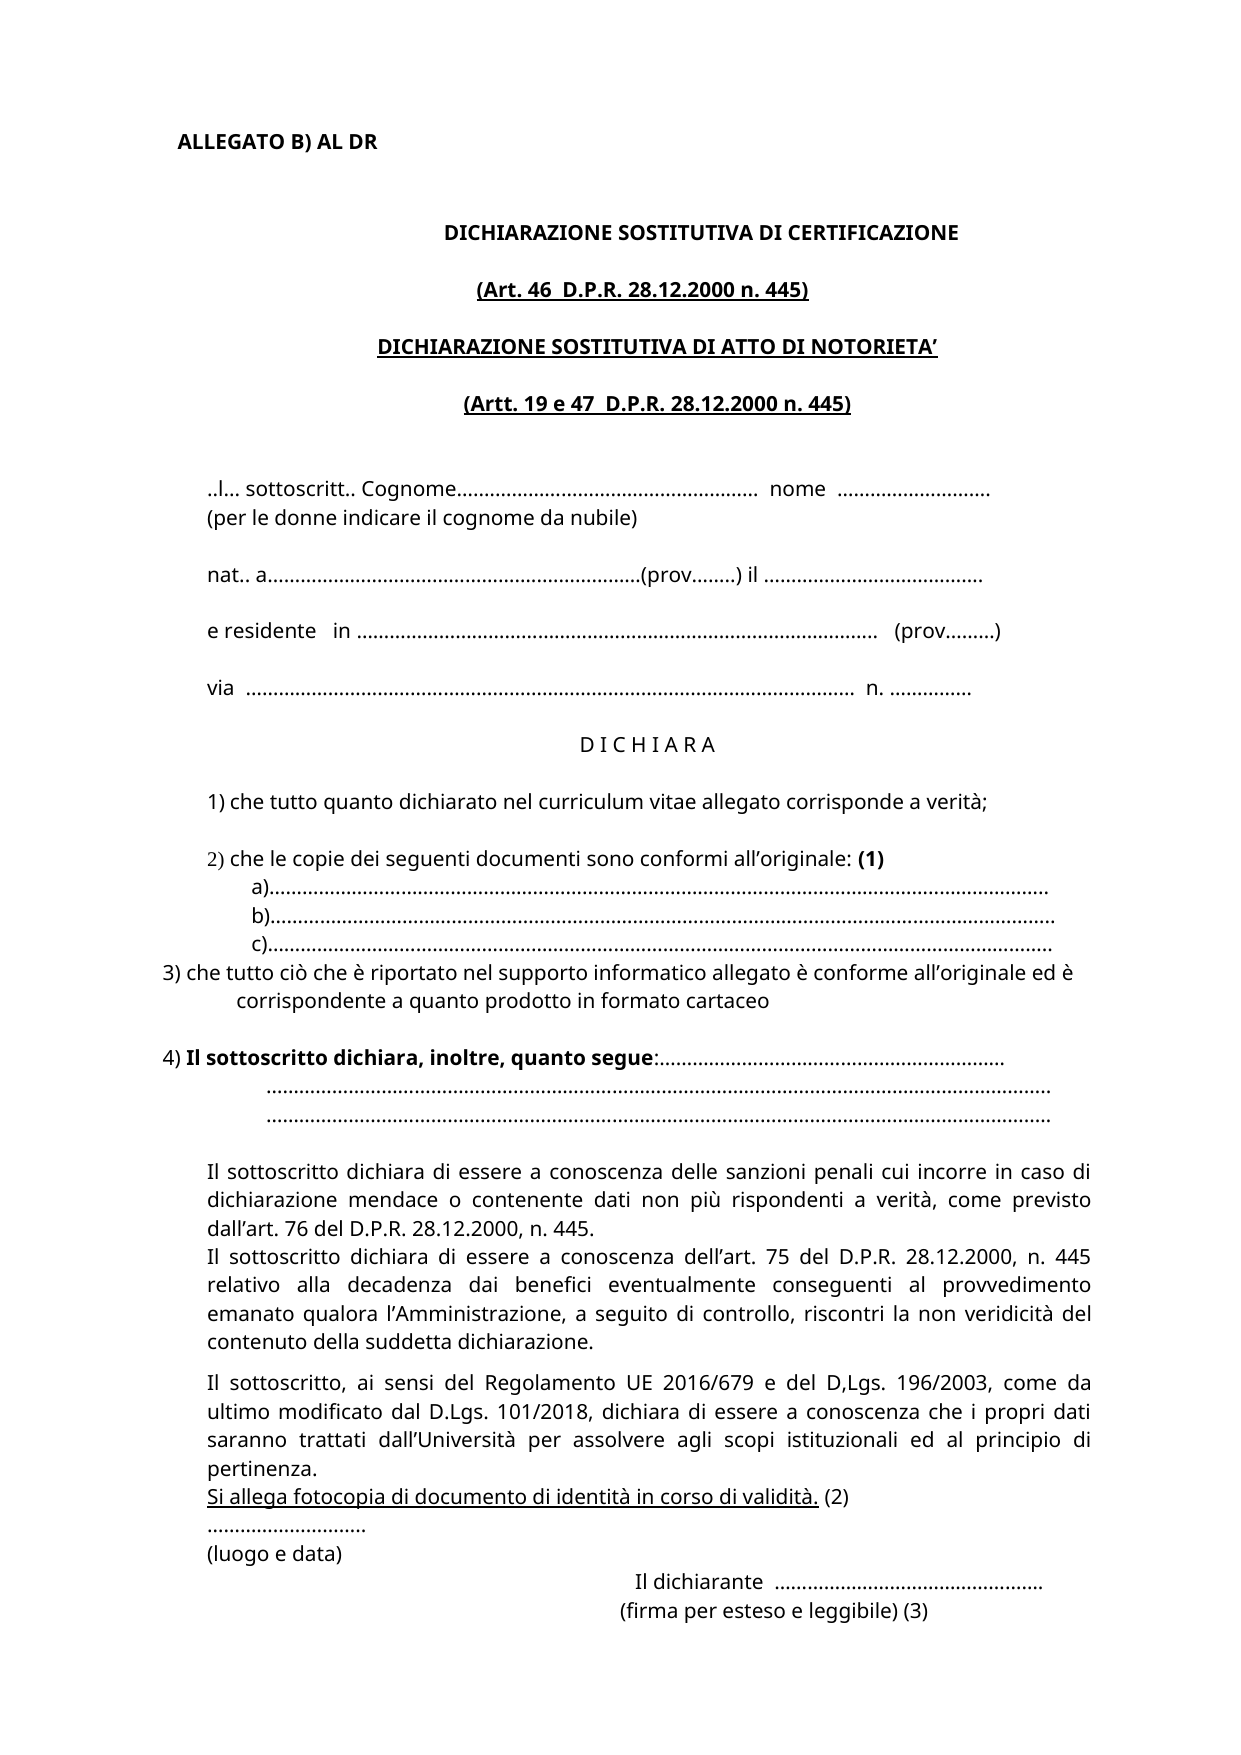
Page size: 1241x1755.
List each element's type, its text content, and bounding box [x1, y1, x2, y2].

text 4) Il sottoscritto dichiara, inoltre, quanto segue:……………………………………………………… [177, 1043, 1107, 1072]
text nat.. a…………………………………………..………………(prov……..) il …………………………………. [207, 560, 1093, 588]
text Il sottoscritto dichiara di essere a conoscenza delle sanzioni penali cui incorre in caso di dichiarazione mendace o contenente dati non più rispondenti a verità, come previsto dall’art. 76 del D.P.R. 28.12.2000, n. 445. [207, 1157, 1093, 1242]
text Il dichiarante …………………………………………. [207, 1567, 1093, 1596]
text (Artt. 19 e 47 D.P.R. 28.12.2000 n. 445) [177, 389, 1137, 417]
text (per le donne indicare il cognome da nubile) [207, 503, 1093, 531]
text …………………………………………………………………………………………………………………………….. [266, 1072, 1093, 1100]
text Il sottoscritto dichiara di essere a conoscenza dell’art. 75 del D.P.R. 28.12.2000, n. 445 relativo alla decadenza dai benefici eventualmente conseguenti al provvedimento emanato qualora l’Amministrazione, a seguito di controllo, riscontri la non veridicità del contenuto della suddetta dichiarazione. [207, 1242, 1093, 1356]
list che tutto quanto dichiarato nel curriculum vitae allegato corrisponde a verità; [207, 787, 1093, 816]
text Il sottoscritto, ai sensi del Regolamento UE 2016/679 e del D,Lgs. 196/2003, come da ultimo modificato dal D.Lgs. 101/2018, dichiara di essere a conoscenza che i propri dati saranno trattati dall’Università per assolvere agli scopi istituzionali ed al principio di pertinenza. [207, 1368, 1093, 1482]
text ALLEGATO B) AL DR [177, 127, 1049, 156]
text b)…………………………………………………………………………………………………………………………….. [207, 901, 1093, 929]
list che le copie dei seguenti documenti sono conformi all’originale: (1) [207, 844, 1093, 872]
text a)…………………………………………………………………………………………………………..……………….. [207, 872, 1093, 901]
text c)…………………………………………………………………………………………………………………………….. [207, 929, 1093, 958]
text ……………………….. [207, 1511, 1093, 1539]
text Si allega fotocopia di documento di identità in corso di validità. (2) [207, 1482, 1093, 1511]
text (firma per esteso e leggibile) (3) [576, 1596, 1093, 1624]
text …………………………………………………………………………………………………………………………..… [266, 1100, 1093, 1128]
subtitle DICHIARAZIONE SOSTITUTIVA DI CERTIFICAZIONE [177, 218, 1107, 247]
text (Art. 46 D.P.R. 28.12.2000 n. 445) [177, 275, 1107, 304]
text via ………………………………………………………………………………………………… n. …………… [207, 673, 1093, 702]
text e residente in ………………………………………………………………………………….. (prov………) [207, 617, 1093, 645]
subtitle D I C H I A R A [207, 730, 1093, 759]
text 3) che tutto ciò che è riportato nel supporto informatico allegato è conforme all’originale ed è corrispondente a quanto prodotto in formato cartaceo [177, 958, 1107, 1015]
text (luogo e data) [207, 1539, 1093, 1567]
text ..l... sottoscritt.. Cognome….…………………………………………… nome ………………………. [207, 474, 1093, 503]
text DICHIARAZIONE SOSTITUTIVA DI ATTO DI NOTORIETA’ [177, 332, 1137, 361]
